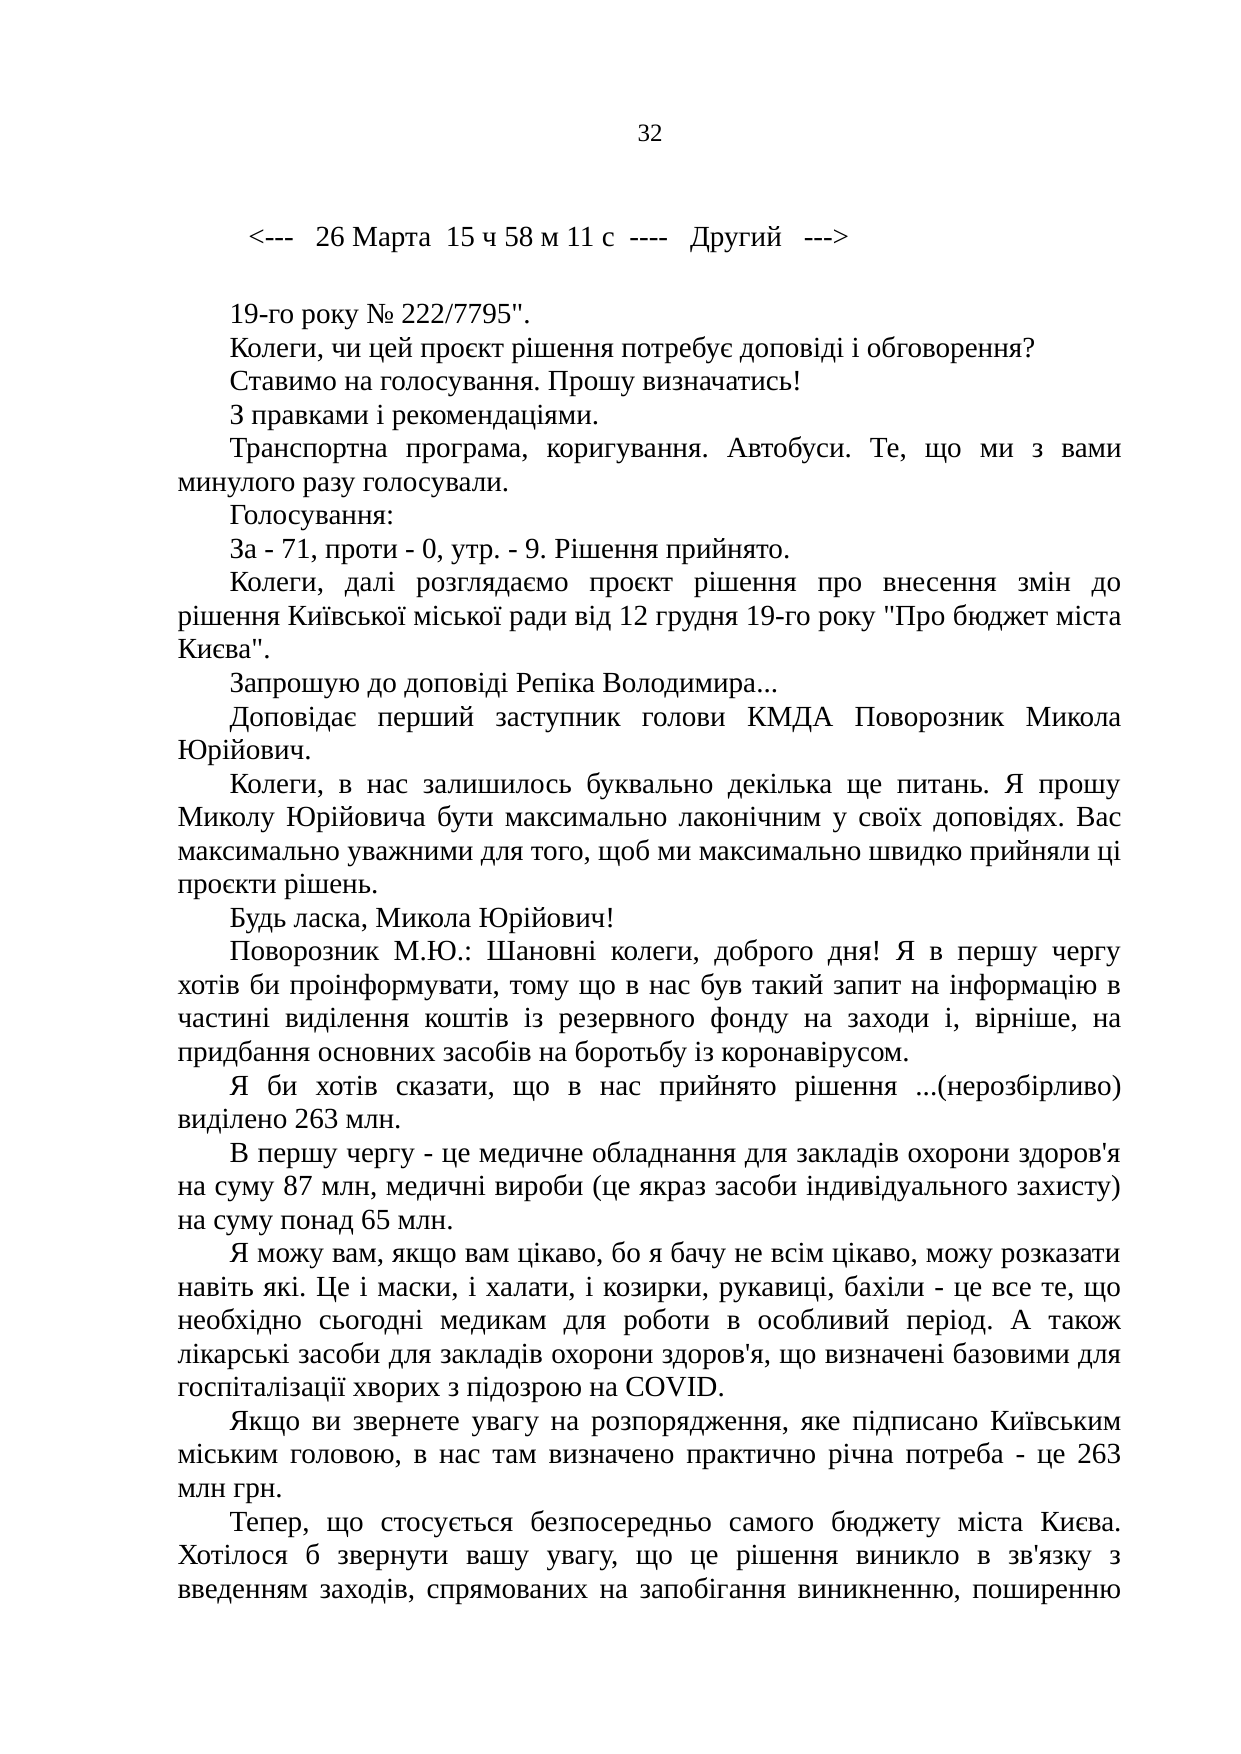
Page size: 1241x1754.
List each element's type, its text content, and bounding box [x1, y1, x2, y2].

text Запрошую до доповіді Репіка Володимира... [177, 665, 1122, 699]
text З правками і рекомендаціями. [177, 397, 1122, 430]
text Тепер, що стосується безпосередньо самого бюджету міста Києва. Хотілося б звернути вашу увагу, що це рішення виникло в зв'язку з введенням заходів, спрямованих на запобігання виникненню, поширенню [177, 1504, 1122, 1604]
text Голосування: [177, 497, 1122, 531]
text Транспортна програма, коригування. Автобуси. Те, що ми з вами минулого разу голосували. [177, 430, 1122, 497]
text Я можу вам, якщо вам цікаво, бо я бачу не всім цікаво, можу розказати навіть які. Це і маски, і халати, і козирки, рукавиці, бахіли - це все те, що необхідно сьогодні медикам для роботи в особливий період. А також лікарські засоби для закладів охорони здоров'я, що визначені базовими для госпіталізації хворих з підозрою на COVID. [177, 1235, 1122, 1403]
text Доповідає перший заступник голови КМДА Поворозник Микола Юрійович. [177, 699, 1122, 766]
text Колеги, чи цей проєкт рішення потребує доповіді і обговорення? [177, 330, 1122, 363]
text <--- 26 Марта 15 ч 58 м 11 с ---- Другий ---> [177, 176, 1122, 263]
text Колеги, далі розглядаємо проєкт рішення про внесення змін до рішення Київської міської ради від 12 грудня 19-го року "Про бюджет міста Києва". [177, 564, 1122, 665]
text В першу чергу - це медичне обладнання для закладів охорони здоров'я на суму 87 млн, медичні вироби (це якраз засоби індивідуального захисту) на суму понад 65 млн. [177, 1135, 1122, 1235]
text За - 71, проти - 0, утр. - 9. Рішення прийнято. [177, 531, 1122, 564]
text Будь ласка, Микола Юрійович! [177, 900, 1122, 933]
text Я би хотів сказати, що в нас прийнято рішення ...(нерозбірливо) виділено 263 млн. [177, 1068, 1122, 1135]
text Якщо ви звернете увагу на розпорядження, яке підписано Київським міським головою, в нас там визначено практично річна потреба - це 263 млн грн. [177, 1403, 1122, 1504]
text Ставимо на голосування. Прошу визначатись! [177, 363, 1122, 397]
text 19-го року № 222/7795". [177, 296, 1122, 330]
text Колеги, в нас залишилось буквально декілька ще питань. Я прошу Миколу Юрійовича бути максимально лаконічним у своїх доповідях. Вас максимально уважними для того, щоб ми максимально швидко прийняли ці проєкти рішень. [177, 766, 1122, 900]
text Поворозник М.Ю.: Шановні колеги, доброго дня! Я в першу чергу хотів би проінформувати, тому що в нас був такий запит на інформацію в частині виділення коштів із резервного фонду на заходи і, вірніше, на придбання основних засобів на боротьбу із коронавірусом. [177, 933, 1122, 1068]
